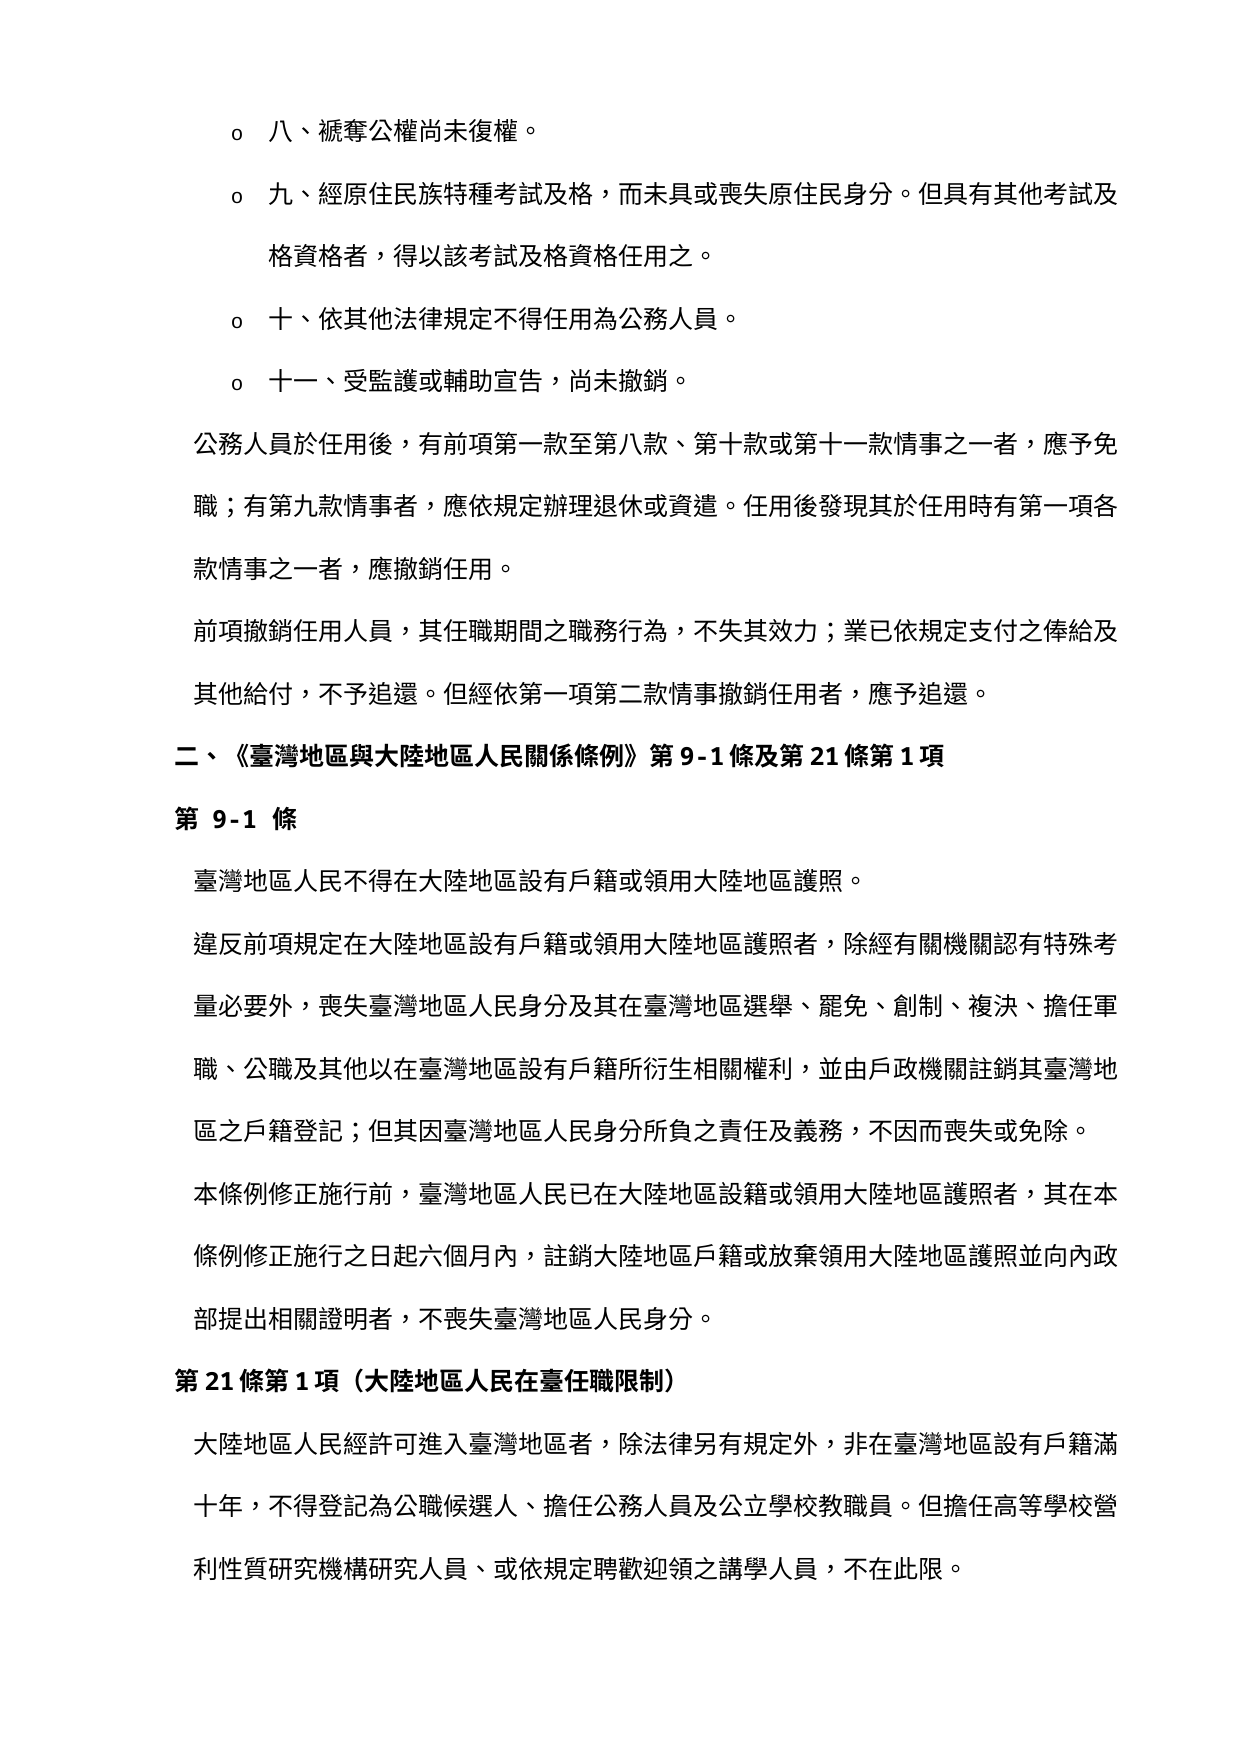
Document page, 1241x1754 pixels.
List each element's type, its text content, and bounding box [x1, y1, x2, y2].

text 本條例修正施行前，臺灣地區人民已在大陸地區設籍或領用大陸地區護照者，其在本條例修正施行之日起六個月內，註銷大陸地區戶籍或放棄領用大陸地區護照並向內政部提出相關證明者，不喪失臺灣地區人民身分。 [193, 1151, 1122, 1338]
text 二、《臺灣地區與大陸地區人民關係條例》第9-1條及第21條第1項 [174, 713, 1122, 776]
text 違反前項規定在大陸地區設有戶籍或領用大陸地區護照者，除經有關機關認有特殊考量必要外，喪失臺灣地區人民身分及其在臺灣地區選舉、罷免、創制、複決、擔任軍職、公職及其他以在臺灣地區設有戶籍所衍生相關權利，並由戶政機關註銷其臺灣地區之戶籍登記；但其因臺灣地區人民身分所負之責任及義務，不因而喪失或免除。 [193, 901, 1122, 1151]
list 八、褫奪公權尚未復權。 [231, 88, 1122, 151]
list 十、依其他法律規定不得任用為公務人員。 [231, 276, 1122, 338]
text 臺灣地區人民不得在大陸地區設有戶籍或領用大陸地區護照。 [193, 838, 1122, 901]
text 第21條第1項（大陸地區人民在臺任職限制） [174, 1338, 1122, 1401]
text 公務人員於任用後，有前項第一款至第八款、第十款或第十一款情事之一者，應予免職；有第九款情事者，應依規定辦理退休或資遣。任用後發現其於任用時有第一項各款情事之一者，應撤銷任用。 [193, 401, 1122, 588]
list 九、經原住民族特種考試及格，而未具或喪失原住民身分。但具有其他考試及格資格者，得以該考試及格資格任用之。 [231, 151, 1122, 276]
text 第 9-1 條 [174, 776, 1122, 838]
list 十一、受監護或輔助宣告，尚未撤銷。 [231, 338, 1122, 401]
text 大陸地區人民經許可進入臺灣地區者，除法律另有規定外，非在臺灣地區設有戶籍滿十年，不得登記為公職候選人、擔任公務人員及公立學校教職員。但擔任高等學校營利性質研究機構研究人員、或依規定聘歡迎領之講學人員，不在此限。 [193, 1401, 1122, 1588]
text 前項撤銷任用人員，其任職期間之職務行為，不失其效力；業已依規定支付之俸給及其他給付，不予追還。但經依第一項第二款情事撤銷任用者，應予追還。 [193, 588, 1122, 713]
